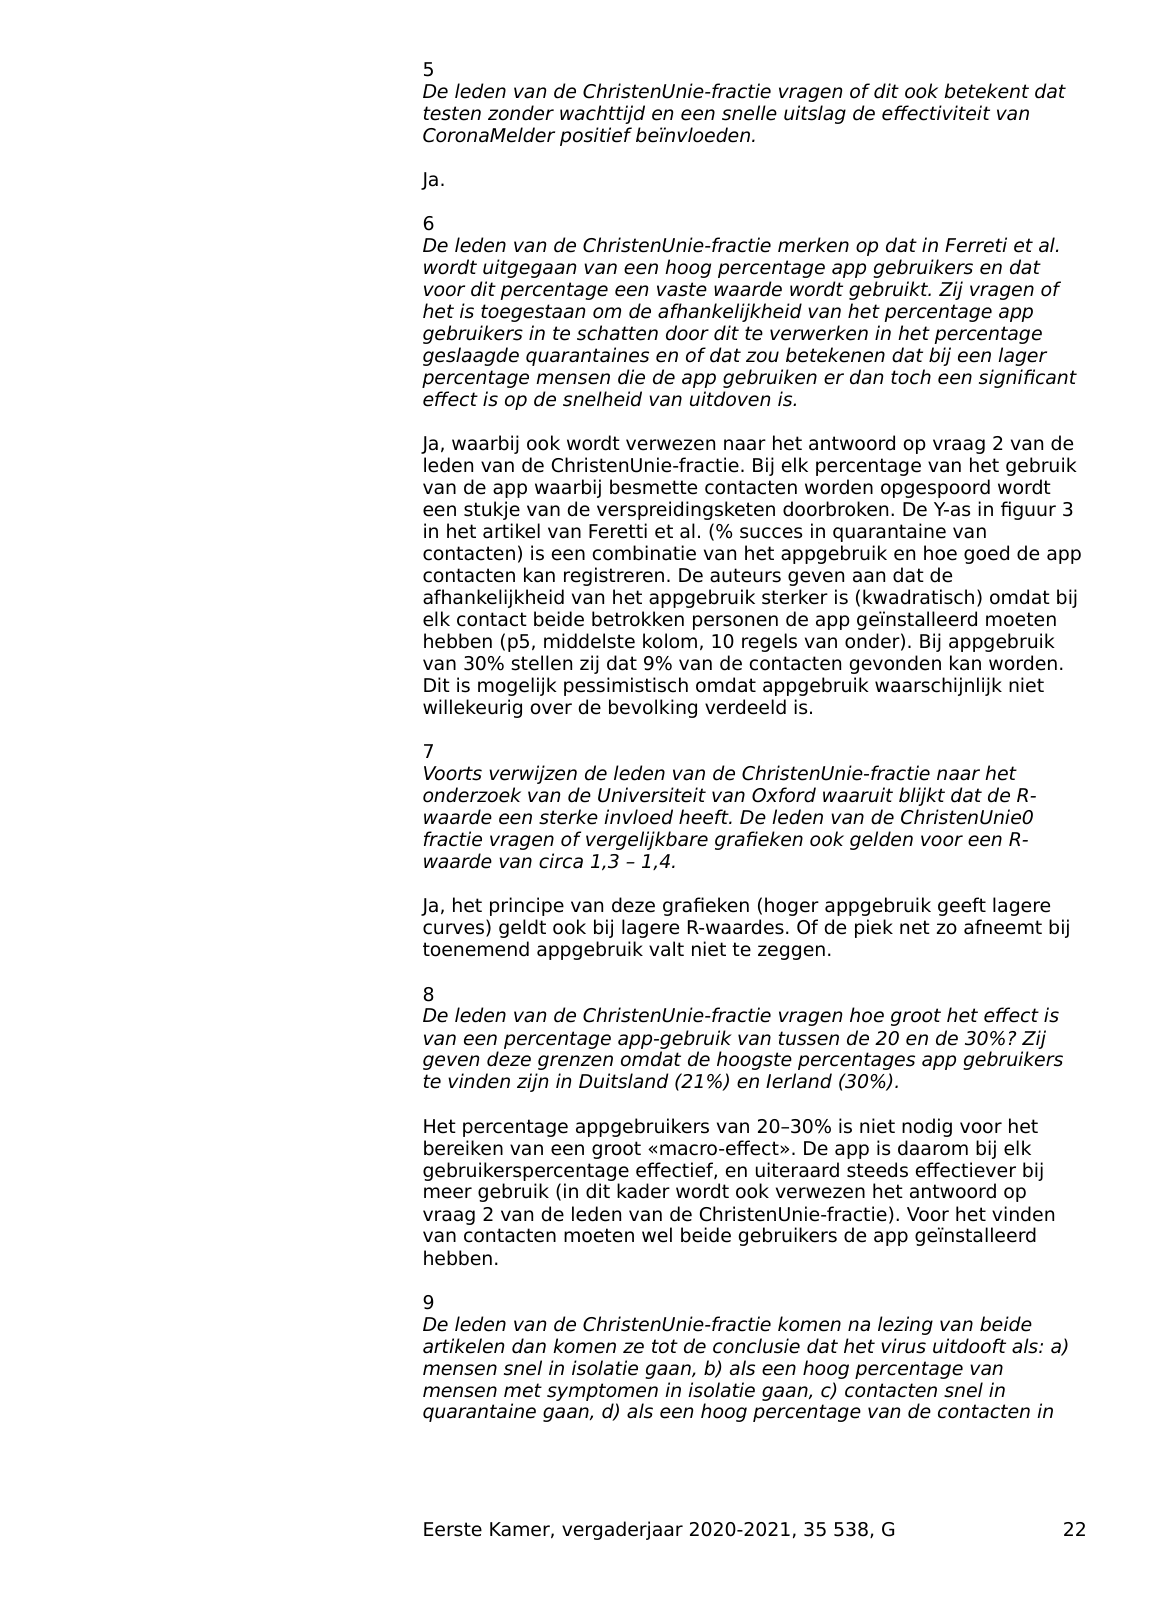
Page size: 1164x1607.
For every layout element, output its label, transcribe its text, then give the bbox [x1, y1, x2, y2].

text Ja, waarbij ook wordt verwezen naar het antwoord op vraag 2 van de leden van de ChristenUnie-fractie. Bij elk percentage van het gebruik van de app waarbij besmette contacten worden opgespoord wordt een stukje van de verspreidingsketen doorbroken. De Y-as in figuur 3 in het artikel van Feretti et al. (% succes in quarantaine van contacten) is een combinatie van het appgebruik en hoe goed de app contacten kan registreren. De auteurs geven aan dat de afhankelijkheid van het appgebruik sterker is (kwadratisch) omdat bij elk contact beide betrokken personen de app geïnstalleerd moeten hebben (p5, middelste kolom, 10 regels van onder). Bij appgebruik van 30% stellen zij dat 9% van de contacten gevonden kan worden. Dit is mogelijk pessimistisch omdat appgebruik waarschijnlijk niet willekeurig over de bevolking verdeeld is. [422, 433, 1087, 719]
text De leden van de ChristenUnie-fractie vragen of dit ook betekent dat testen zonder wachttijd en een snelle uitslag de effectiviteit van CoronaMelder positief beïnvloeden. [422, 81, 1087, 147]
text 6 [422, 213, 1087, 235]
text 9 [422, 1292, 1087, 1313]
text Ja. [422, 169, 1087, 191]
text Het percentage appgebruikers van 20–30% is niet nodig voor het bereiken van een groot «macro-effect». De app is daarom bij elk gebruikerspercentage effectief, en uiteraard steeds effectiever bij meer gebruik (in dit kader wordt ook verwezen het antwoord op vraag 2 van de leden van de ChristenUnie-fractie). Voor het vinden van contacten moeten wel beide gebruikers de app geïnstalleerd hebben. [422, 1116, 1087, 1269]
text Ja, het principe van deze grafieken (hoger appgebruik geeft lagere curves) geldt ook bij lagere R-waardes. Of de piek net zo afneemt bij toenemend appgebruik valt niet te zeggen. [422, 895, 1087, 961]
text 8 [422, 983, 1087, 1005]
text Voorts verwijzen de leden van de ChristenUnie-fractie naar het onderzoek van de Universiteit van Oxford waaruit blijkt dat de R-waarde een sterke invloed heeft. De leden van de ChristenUnie0 fractie vragen of vergelijkbare grafieken ook gelden voor een R-waarde van circa 1,3 – 1,4. [422, 763, 1087, 873]
text De leden van de ChristenUnie-fractie vragen hoe groot het effect is van een percentage app-gebruik van tussen de 20 en de 30%? Zij geven deze grenzen omdat de hoogste percentages app gebruikers te vinden zijn in Duitsland (21%) en Ierland (30%). [422, 1005, 1087, 1093]
text De leden van de ChristenUnie-fractie komen na lezing van beide artikelen dan komen ze tot de conclusie dat het virus uitdooft als: a) mensen snel in isolatie gaan, b) als een hoog percentage van mensen met symptomen in isolatie gaan, c) contacten snel in quarantaine gaan, d) als een hoog percentage van de contacten in [422, 1313, 1087, 1423]
text 7 [422, 741, 1087, 763]
text De leden van de ChristenUnie-fractie merken op dat in Ferreti et al. wordt uitgegaan van een hoog percentage app gebruikers en dat voor dit percentage een vaste waarde wordt gebruikt. Zij vragen of het is toegestaan om de afhankelijkheid van het percentage app gebruikers in te schatten door dit te verwerken in het percentage geslaagde quarantaines en of dat zou betekenen dat bij een lager percentage mensen die de app gebruiken er dan toch een significant effect is op de snelheid van uitdoven is. [422, 235, 1087, 411]
text 5 [422, 59, 1087, 81]
